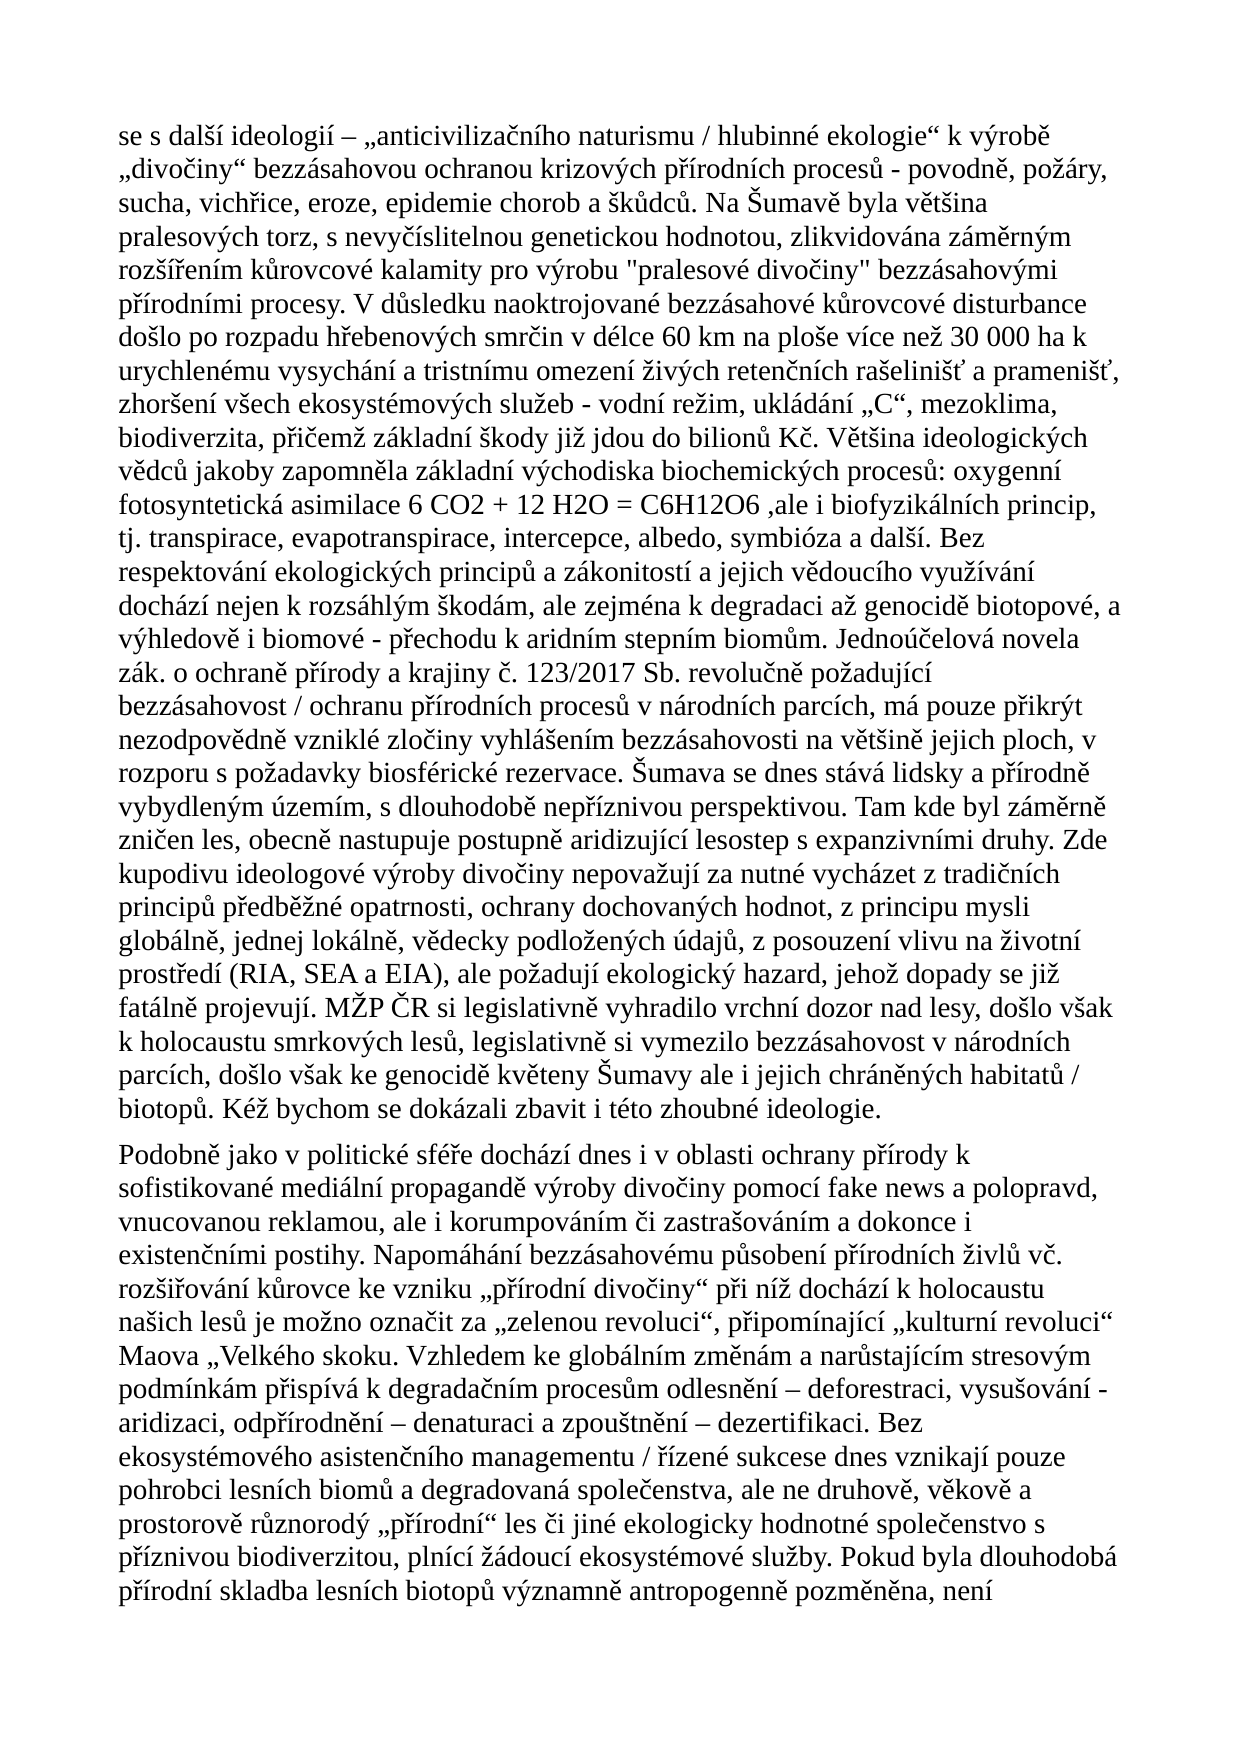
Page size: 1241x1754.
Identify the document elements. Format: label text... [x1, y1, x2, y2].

text Podobně jako v politické sféře dochází dnes i v oblasti ochrany přírody k sofistikované mediální propagandě výroby divočiny pomocí fake news a polopravd, vnucovanou reklamou, ale i korumpováním či zastrašováním a dokonce i existenčními postihy. Napomáhání bezzásahovému působení přírodních živlů vč. rozšiřování kůrovce ke vzniku „přírodní divočiny“ při níž dochází k holocaustu našich lesů je možno označit za „zelenou revoluci“, připomínající „kulturní revoluci“ Maova „Velkého skoku. Vzhledem ke globálním změnám a narůstajícím stresovým podmínkám přispívá k degradačním procesům odlesnění – deforestraci, vysušování - aridizaci, odpřírodnění – denaturaci a zpouštnění – dezertifikaci. Bez ekosystémového asistenčního managementu / řízené sukcese dnes vznikají pouze pohrobci lesních biomů a degradovaná společenstva, ale ne druhově, věkově a prostorově různorodý „přírodní“ les či jiné ekologicky hodnotné společenstvo s příznivou biodiverzitou, plnící žádoucí ekosystémové služby. Pokud byla dlouhodobá přírodní skladba lesních biotopů významně antropogenně pozměněna, není [118, 1137, 1122, 1606]
text se s další ideologií – „anticivilizačního naturismu / hlubinné ekologie“ k výrobě „divočiny“ bezzásahovou ochranou krizových přírodních procesů - povodně, požáry, sucha, vichřice, eroze, epidemie chorob a škůdců. Na Šumavě byla většina pralesových torz, s nevyčíslitelnou genetickou hodnotou, zlikvidována záměrným rozšířením kůrovcové kalamity pro výrobu "pralesové divočiny" bezzásahovými přírodními procesy. V důsledku naoktrojované bezzásahové kůrovcové disturbance došlo po rozpadu hřebenových smrčin v délce 60 km na ploše více než 30 000 ha k urychlenému vysychání a tristnímu omezení živých retenčních rašelinišť a pramenišť, zhoršení všech ekosystémových služeb - vodní režim, ukládání „C“, mezoklima, biodiverzita, přičemž základní škody již jdou do bilionů Kč. Většina ideologických vědců jakoby zapomněla základní východiska biochemických procesů: oxygenní fotosyntetická asimilace 6 CO2 + 12 H2O = C6H12O6 ,ale i biofyzikálních princip, tj. transpirace, evapotranspirace, intercepce, albedo, symbióza a další. Bez respektování ekologických principů a zákonitostí a jejich vědoucího využívání dochází nejen k rozsáhlým škodám, ale zejména k degradaci až genocidě biotopové, a výhledově i biomové - přechodu k aridním stepním biomům. Jednoúčelová novela zák. o ochraně přírody a krajiny č. 123/2017 Sb. revolučně požadující bezzásahovost / ochranu přírodních procesů v národních parcích, má pouze přikrýt nezodpovědně vzniklé zločiny vyhlášením bezzásahovosti na většině jejich ploch, v rozporu s požadavky biosférické rezervace. Šumava se dnes stává lidsky a přírodně vybydleným územím, s dlouhodobě nepříznivou perspektivou. Tam kde byl záměrně zničen les, obecně nastupuje postupně aridizující lesostep s expanzivními druhy. Zde kupodivu ideologové výroby divočiny nepovažují za nutné vycházet z tradičních principů předběžné opatrnosti, ochrany dochovaných hodnot, z principu mysli globálně, jednej lokálně, vědecky podložených údajů, z posouzení vlivu na životní prostředí (RIA, SEA a EIA), ale požadují ekologický hazard, jehož dopady se již fatálně projevují. MŽP ČR si legislativně vyhradilo vrchní dozor nad lesy, došlo však k holocaustu smrkových lesů, legislativně si vymezilo bezzásahovost v národních parcích, došlo však ke genocidě květeny Šumavy ale i jejich chráněných habitatů / biotopů. Kéž bychom se dokázali zbavit i této zhoubné ideologie. [118, 118, 1122, 1124]
